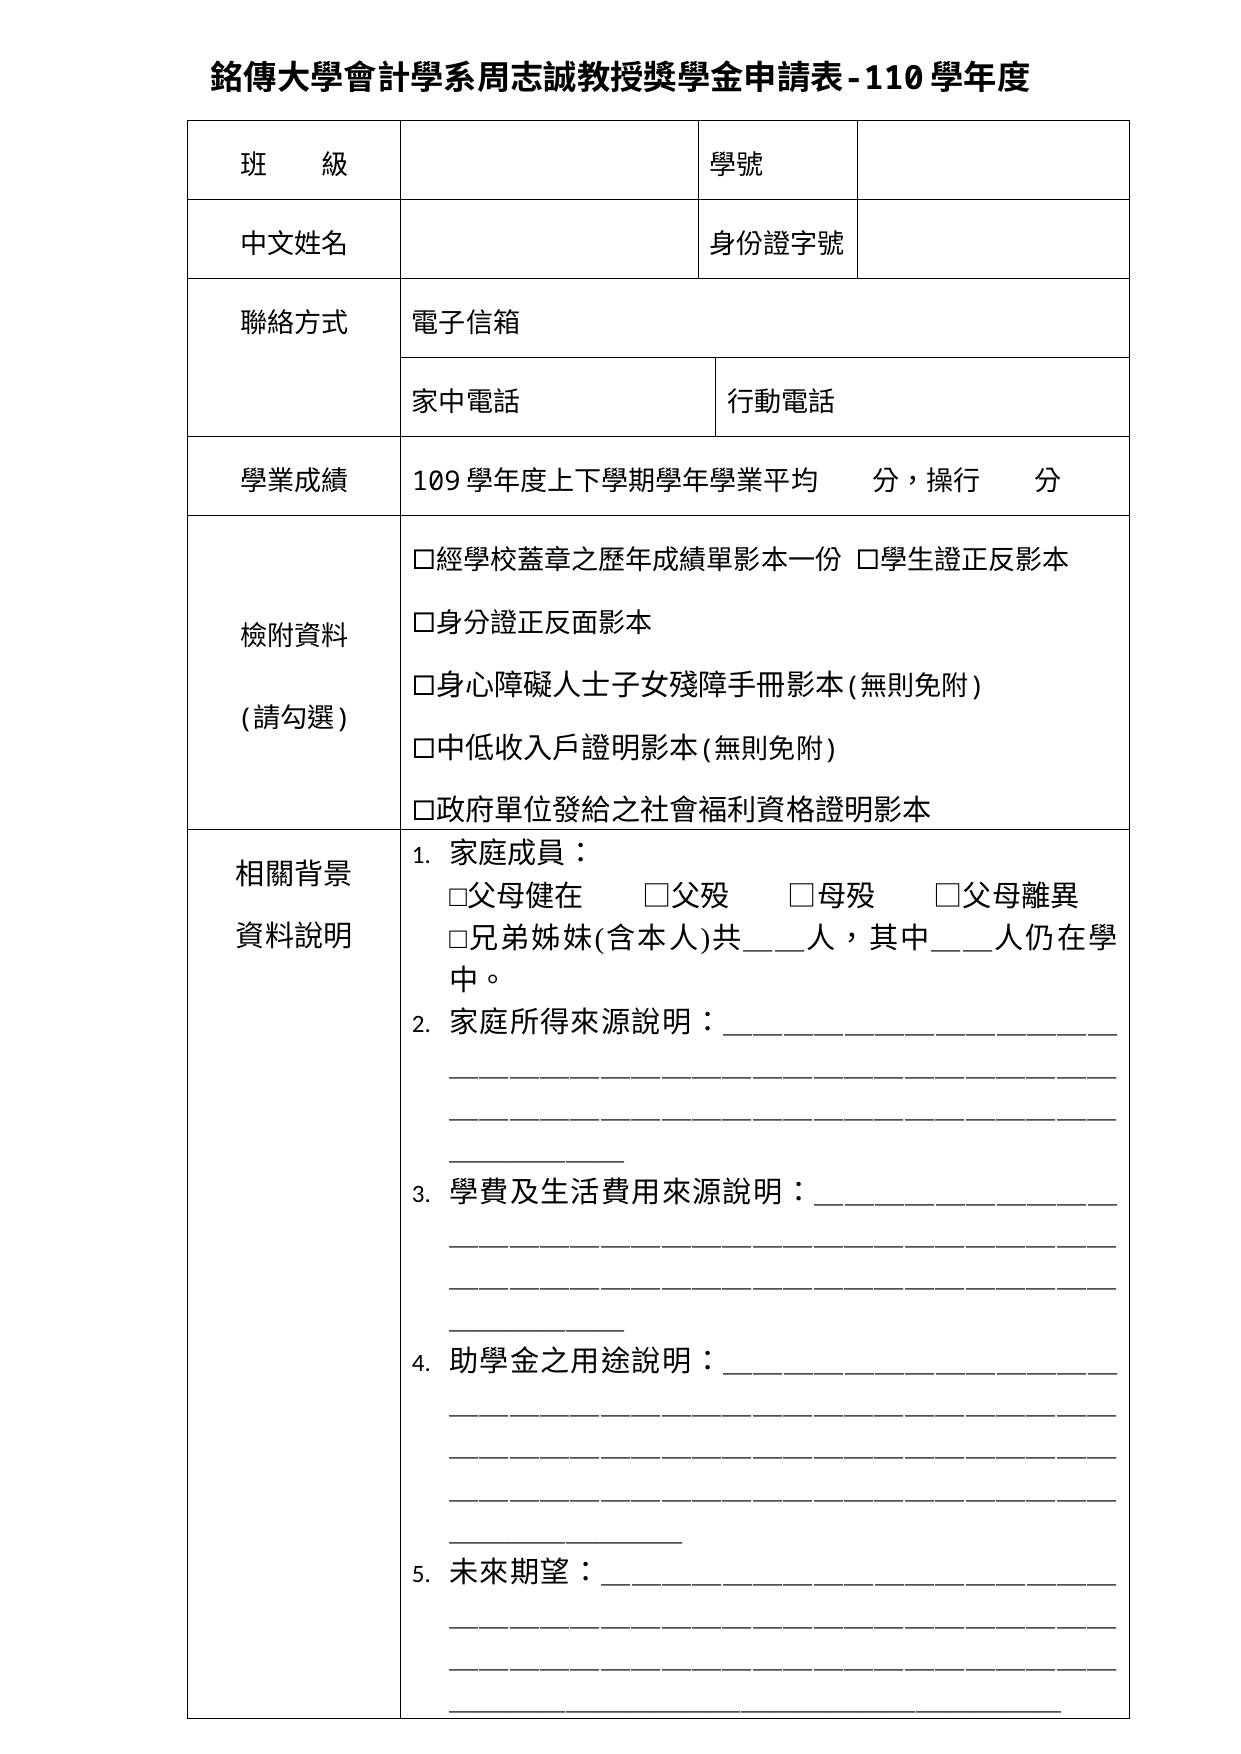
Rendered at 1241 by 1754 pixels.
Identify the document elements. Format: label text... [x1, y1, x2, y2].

table_cell 家中電話 [401, 358, 715, 436]
table_cell 檢附資料 (請勾選) [188, 516, 400, 829]
table_cell 身份證字號 [699, 200, 857, 278]
text 銘傳大學會計學系周志誠教授獎學金申請表-110學年度 [187, 33, 1053, 96]
table_header [401, 121, 698, 199]
table_cell 電子信箱 [401, 279, 1129, 357]
table_cell 109學年度上下學期學年學業平均 分，操行 分 [401, 437, 1129, 515]
table_header [858, 121, 1129, 199]
table_cell 學業成績 [188, 437, 400, 515]
table_cell 相關背景 資料說明 [188, 830, 400, 1718]
table_cell 經學校蓋章之歷年成績單影本一份 學生證正反影本 身分證正反面影本 身心障礙人士子女殘障手冊影本(無則免附) 中低收入戶證明影本(無則免附) 政府單位發給之社會褔利資格證明影本 [401, 516, 1129, 829]
table_cell 中文姓名 [188, 200, 400, 278]
table_header 學號 [699, 121, 857, 199]
table_cell 行動電話 [716, 358, 1129, 436]
table_cell [401, 200, 698, 278]
table_cell 聯絡方式 [188, 279, 400, 436]
table_header 班 級 [188, 121, 400, 199]
table_cell 家庭成員： □父母健在 □父殁 □母殁 □父母離異 □兄弟姊妹(含本人)共＿＿人，其中＿＿人仍在學中。 家庭所得來源說明：＿＿＿＿＿＿＿＿＿＿＿＿＿＿＿＿＿＿＿＿＿＿＿＿＿＿＿＿＿＿＿＿＿＿＿＿＿＿＿＿＿＿＿＿＿＿＿＿＿＿＿＿＿＿＿＿＿＿＿＿＿＿＿ 學費及生活費用來源說明：＿＿＿＿＿＿＿＿＿＿＿＿＿＿＿＿＿＿＿＿＿＿＿＿＿＿＿＿＿＿＿＿＿＿＿＿＿＿＿＿＿＿＿＿＿＿＿＿＿＿＿＿＿＿＿＿＿＿＿＿ 助學金之用途說明：＿＿＿＿＿＿＿＿＿＿＿＿＿＿＿＿＿＿＿＿＿＿＿＿＿＿＿＿＿＿＿＿＿＿＿＿＿＿＿＿＿＿＿＿＿＿＿＿＿＿＿＿＿＿＿＿＿＿＿＿＿＿＿＿＿＿＿＿＿＿＿＿＿＿＿＿＿＿＿＿＿＿＿＿＿＿＿ 未來期望：＿＿＿＿＿＿＿＿＿＿＿＿＿＿＿＿＿＿＿＿＿＿＿＿＿＿＿＿＿＿＿＿＿＿＿＿＿＿＿＿＿＿＿＿＿＿＿＿＿＿＿＿＿＿＿＿＿＿＿＿＿＿＿＿＿＿＿＿＿＿＿＿＿＿＿＿＿＿＿＿＿＿ [401, 830, 1129, 1718]
table_cell [858, 200, 1129, 278]
